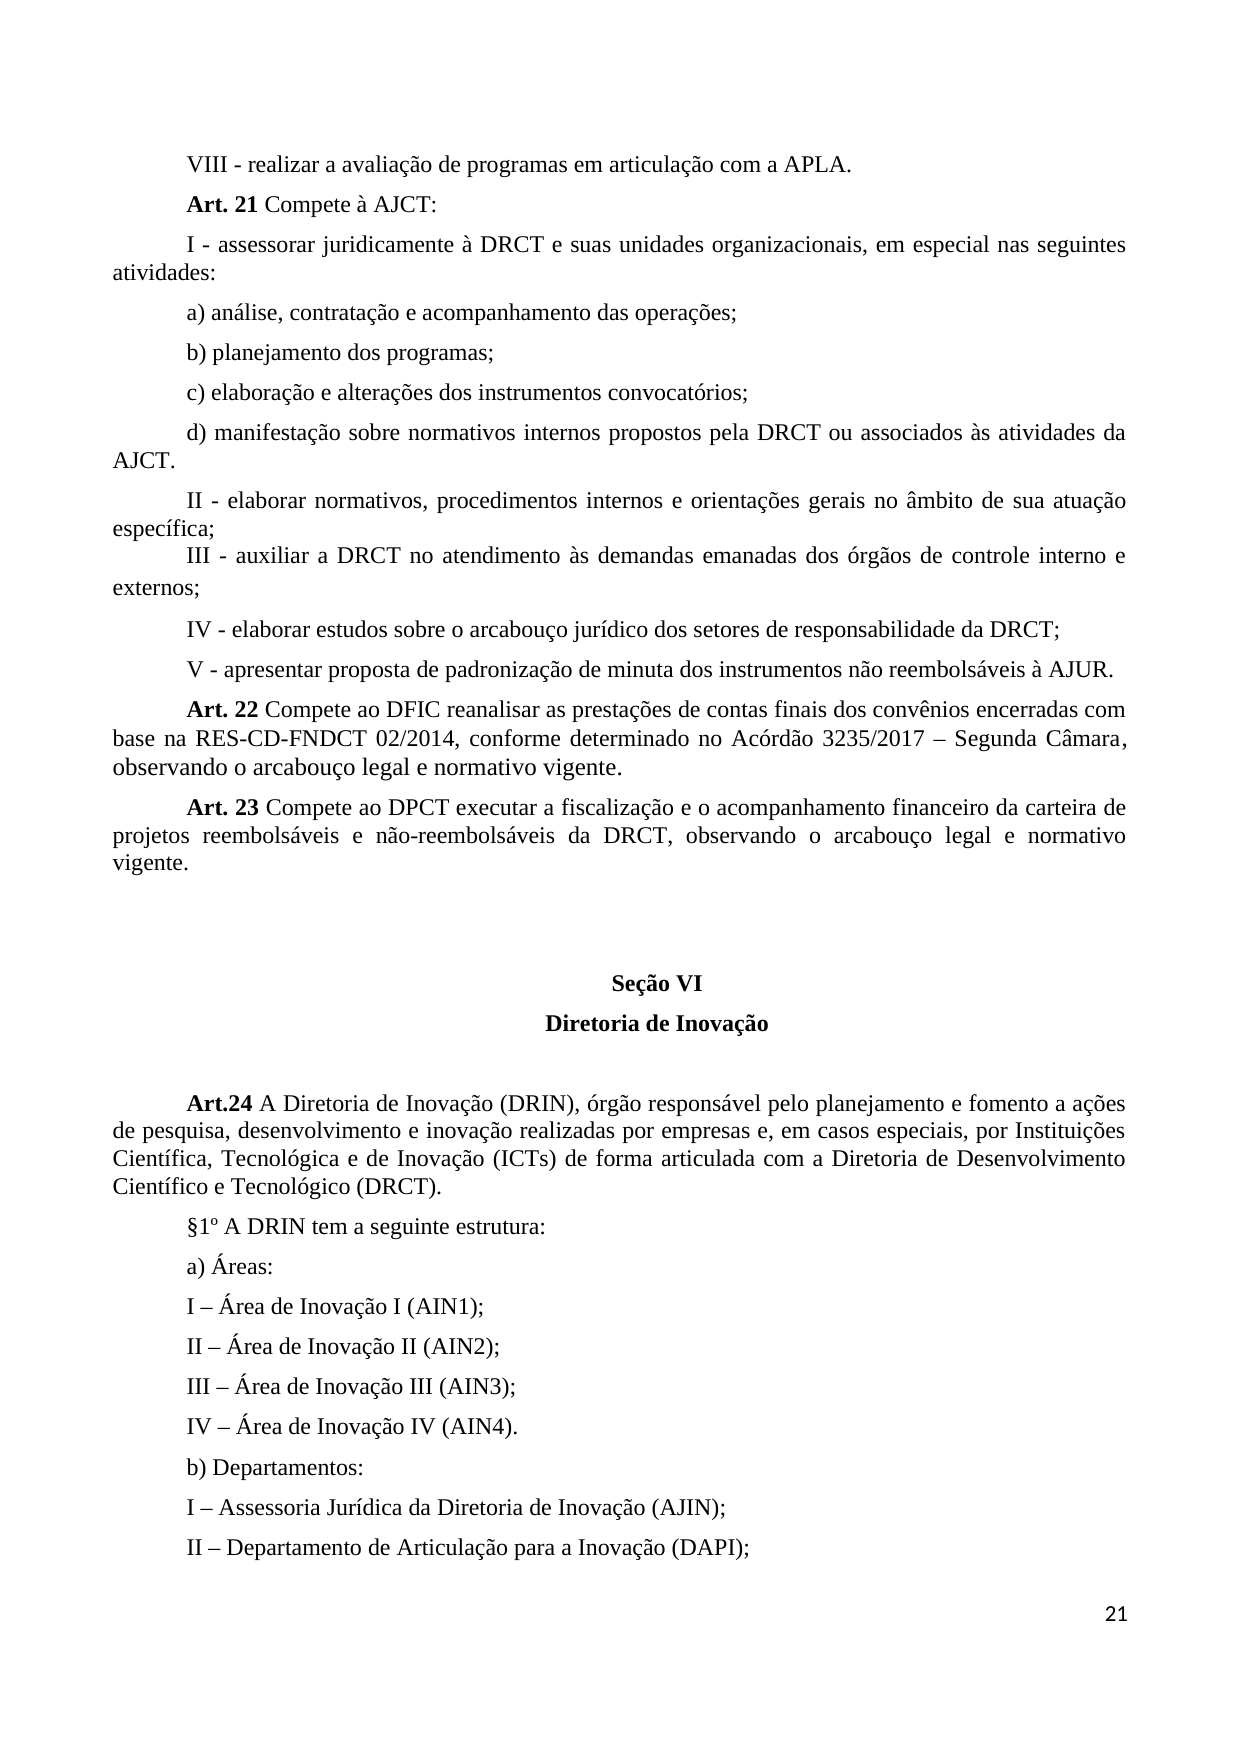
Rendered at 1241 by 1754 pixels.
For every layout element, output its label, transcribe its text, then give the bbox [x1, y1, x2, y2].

text I – Assessoria Jurídica da Diretoria de Inovação (AJIN); [112, 1493, 1128, 1520]
text II – Área de Inovação II (AIN2); [112, 1332, 1128, 1360]
text III – Área de Inovação III (AIN3); [112, 1372, 1128, 1400]
text II – Departamento de Articulação para a Inovação (DAPI); [112, 1533, 1128, 1560]
text d) manifestação sobre normativos internos propostos pela DRCT ou associados às atividades da AJCT. [112, 418, 1128, 473]
text §1º A DRIN tem a seguinte estrutura: [112, 1212, 1128, 1239]
text Art.24 A Diretoria de Inovação (DRIN), órgão responsável pelo planejamento e fomento a ações de pesquisa, desenvolvimento e inovação realizadas por empresas e, em casos especiais, por Instituições Científica, Tecnológica e de Inovação (ICTs) de forma articulada com a Diretoria de Desenvolvimento Científico e Tecnológico (DRCT). [112, 1089, 1128, 1199]
text I – Área de Inovação I (AIN1); [112, 1292, 1128, 1320]
text Art. 23 Compete ao DPCT executar a fiscalização e o acompanhamento financeiro da carteira de projetos reembolsáveis e não-reembolsáveis da DRCT, observando o arcabouço legal e normativo vigente. [112, 793, 1128, 876]
text Seção VI [112, 969, 1128, 996]
text VIII - realizar a avaliação de programas em articulação com a APLA. [112, 150, 1128, 178]
text Art. 21 Compete à AJCT: [112, 190, 1128, 218]
text a) análise, contratação e acompanhamento das operações; [112, 298, 1128, 326]
text Art. 22 Compete ao DFIC reanalisar as prestações de contas finais dos convênios encerradas com base na RES-CD-FNDCT 02/2014, conforme determinado no Acórdão 3235/2017 – Segunda Câmara, observando o arcabouço legal e normativo vigente. [112, 696, 1128, 781]
text IV – Área de Inovação IV (AIN4). [112, 1412, 1128, 1440]
text II - elaborar normativos, procedimentos internos e orientações gerais no âmbito de sua atuação específica; III - auxiliar a DRCT no atendimento às demandas emanadas dos órgãos de controle interno e externos; [112, 486, 1128, 603]
text a) Áreas: [112, 1252, 1128, 1279]
text I - assessorar juridicamente à DRCT e suas unidades organizacionais, em especial nas seguintes atividades: [112, 230, 1128, 285]
text V - apresentar proposta de padronização de minuta dos instrumentos não reembolsáveis à AJUR. [112, 655, 1128, 683]
text IV - elaborar estudos sobre o arcabouço jurídico dos setores de responsabilidade da DRCT; [112, 615, 1128, 643]
text b) Departamentos: [112, 1452, 1128, 1480]
text Diretoria de Inovação [112, 1009, 1128, 1036]
text b) planejamento dos programas; [112, 338, 1128, 366]
text c) elaboração e alterações dos instrumentos convocatórios; [112, 378, 1128, 406]
